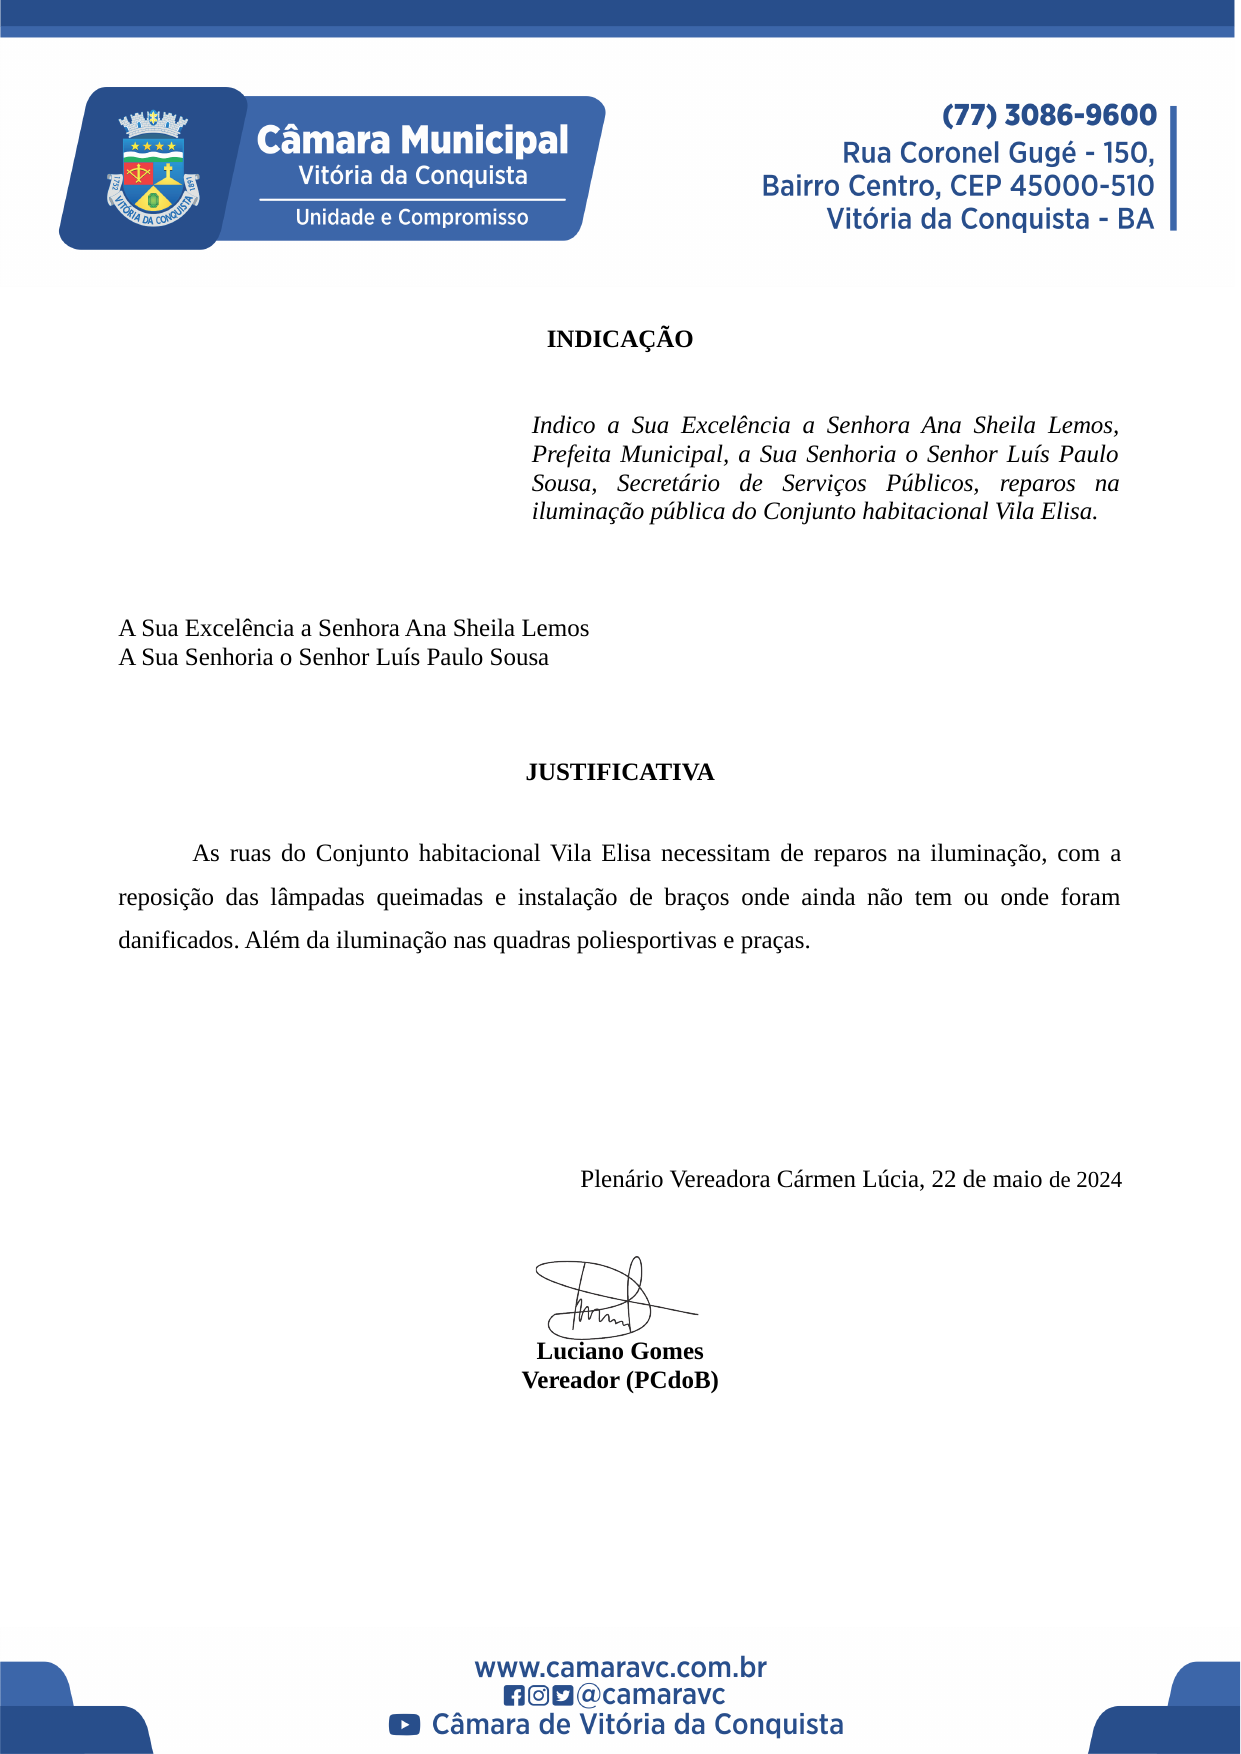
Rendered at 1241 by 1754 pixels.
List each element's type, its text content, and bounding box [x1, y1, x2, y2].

text INDICAÇÃO [118, 324, 1122, 353]
text JUSTIFICATIVA [118, 757, 1122, 785]
picture [535, 1256, 699, 1340]
text A Sua Excelência a Senhora Ana Sheila Lemos [118, 613, 1122, 642]
text As ruas do Conjunto habitacional Vila Elisa necessitam de reparos na iluminação, com a reposição das lâmpadas queimadas e instalação de braços onde ainda não tem ou onde foram danificados. Além da iluminação nas quadras poliesportivas e praças. [118, 838, 1122, 953]
text A Sua Senhoria o Senhor Luís Paulo Sousa [118, 642, 1122, 670]
picture [0, 0, 1235, 287]
picture [0, 1627, 1241, 1754]
text Indico a Sua Excelência a Senhora Ana Sheila Lemos, Prefeita Municipal, a Sua Senhoria o Senhor Luís Paulo Sousa, Secretário de Serviços Públicos, reparos na iluminação pública do Conjunto habitacional Vila Elisa. [532, 410, 1122, 525]
text Luciano Gomes [118, 1336, 1122, 1365]
text Plenário Vereadora Cármen Lúcia, 22 de maio de 2024 [118, 1164, 1122, 1192]
text Vereador (PCdoB) [118, 1365, 1122, 1394]
